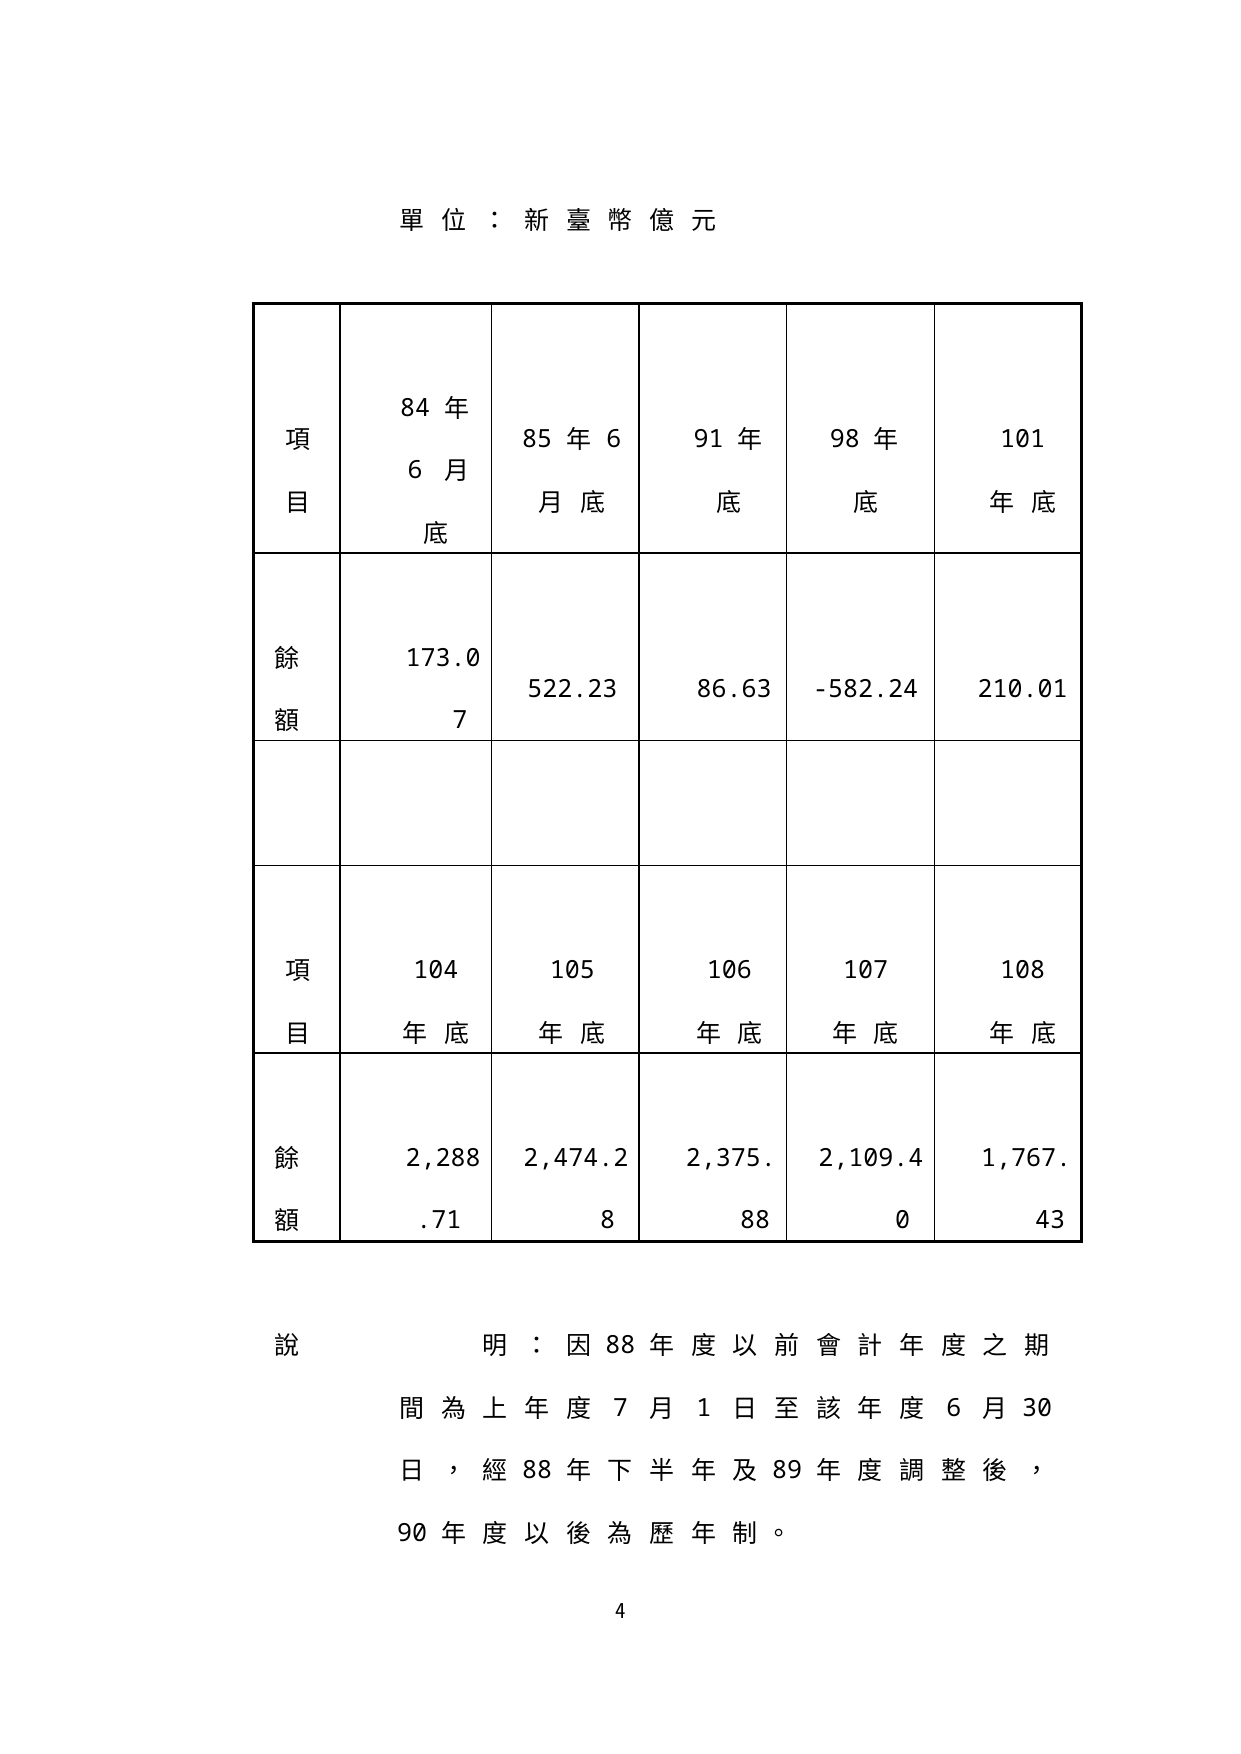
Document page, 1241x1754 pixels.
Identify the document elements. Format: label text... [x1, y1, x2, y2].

table_cell 105年底 [492, 866, 638, 1052]
table_header 91年底 [640, 305, 786, 552]
table_cell [640, 741, 786, 865]
table_cell 210.01 [935, 554, 1080, 740]
table_cell 522.23 [492, 554, 638, 740]
table_header 101年底 [935, 305, 1080, 552]
table_cell 106年底 [640, 866, 786, 1052]
text 單位：新臺幣億元 [240, 177, 1058, 240]
table_cell 104年底 [341, 866, 491, 1052]
table_cell [787, 741, 934, 865]
table_cell -582.24 [787, 554, 934, 740]
table_cell 173.07 [341, 554, 491, 740]
table_cell 2,109.40 [787, 1054, 934, 1240]
table_cell 107年底 [787, 866, 934, 1052]
table_header 85年6月底 [492, 305, 638, 552]
table_header 84年6月底 [341, 305, 491, 552]
table_cell [492, 741, 638, 865]
table_cell 1,767.43 [935, 1054, 1080, 1240]
table_cell 餘額 [255, 1054, 339, 1240]
table_cell 108年底 [935, 866, 1080, 1052]
table_cell [935, 741, 1080, 865]
table_cell [341, 741, 491, 865]
table_cell 86.63 [640, 554, 786, 740]
table_cell 2,474.28 [492, 1054, 638, 1240]
table_cell [255, 741, 339, 865]
table_header 項目 [255, 305, 339, 552]
table_cell 餘額 [255, 554, 339, 740]
table_cell 2,288.71 [341, 1054, 491, 1240]
text 說 明：因88年度以前會計年度之期間為上年度7月1日至該年度6月30日，經88年下半年及89年度調整後，90年度以後為歷年制。 [244, 1302, 1060, 1552]
table_header 98年底 [787, 305, 934, 552]
table_cell 2,375.88 [640, 1054, 786, 1240]
table_cell 項目 [255, 866, 339, 1052]
